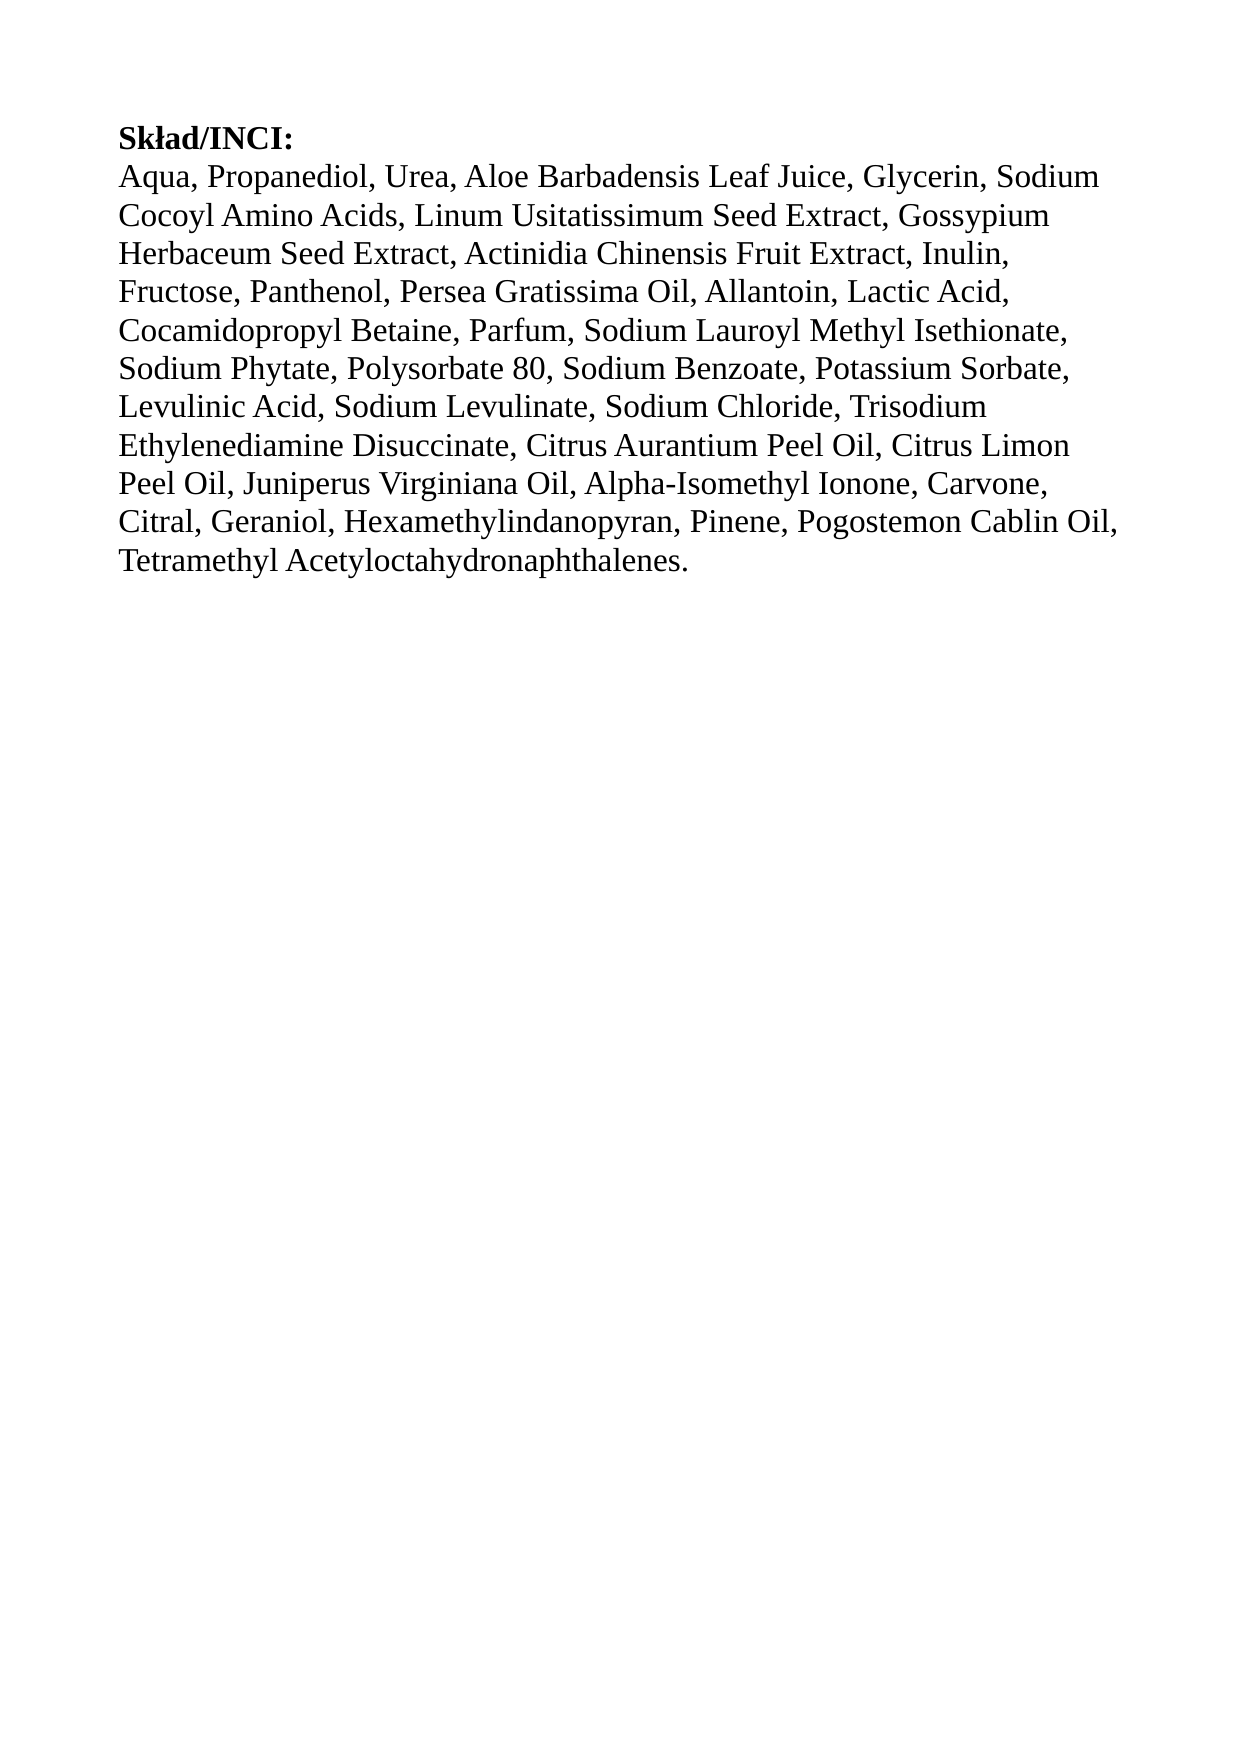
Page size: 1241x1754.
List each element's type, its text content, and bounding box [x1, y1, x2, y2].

text Aqua, Propanediol, Urea, Aloe Barbadensis Leaf Juice, Glycerin, Sodium Cocoyl Amino Acids, Linum Usitatissimum Seed Extract, Gossypium Herbaceum Seed Extract, Actinidia Chinensis Fruit Extract, Inulin, Fructose, Panthenol, Persea Gratissima Oil, Allantoin, Lactic Acid, Cocamidopropyl Betaine, Parfum, Sodium Lauroyl Methyl Isethionate, Sodium Phytate, Polysorbate 80, Sodium Benzoate, Potassium Sorbate, Levulinic Acid, Sodium Levulinate, Sodium Chloride, Trisodium Ethylenediamine Disuccinate, Citrus Aurantium Peel Oil, Citrus Limon Peel Oil, Juniperus Virginiana Oil, Alpha-Isomethyl Ionone, Carvone, Citral, Geraniol, Hexamethylindanopyran, Pinene, Pogostemon Cablin Oil, Tetramethyl Acetyloctahydronaphthalenes. [118, 156, 1122, 578]
text Skład/INCI: [118, 118, 1122, 156]
